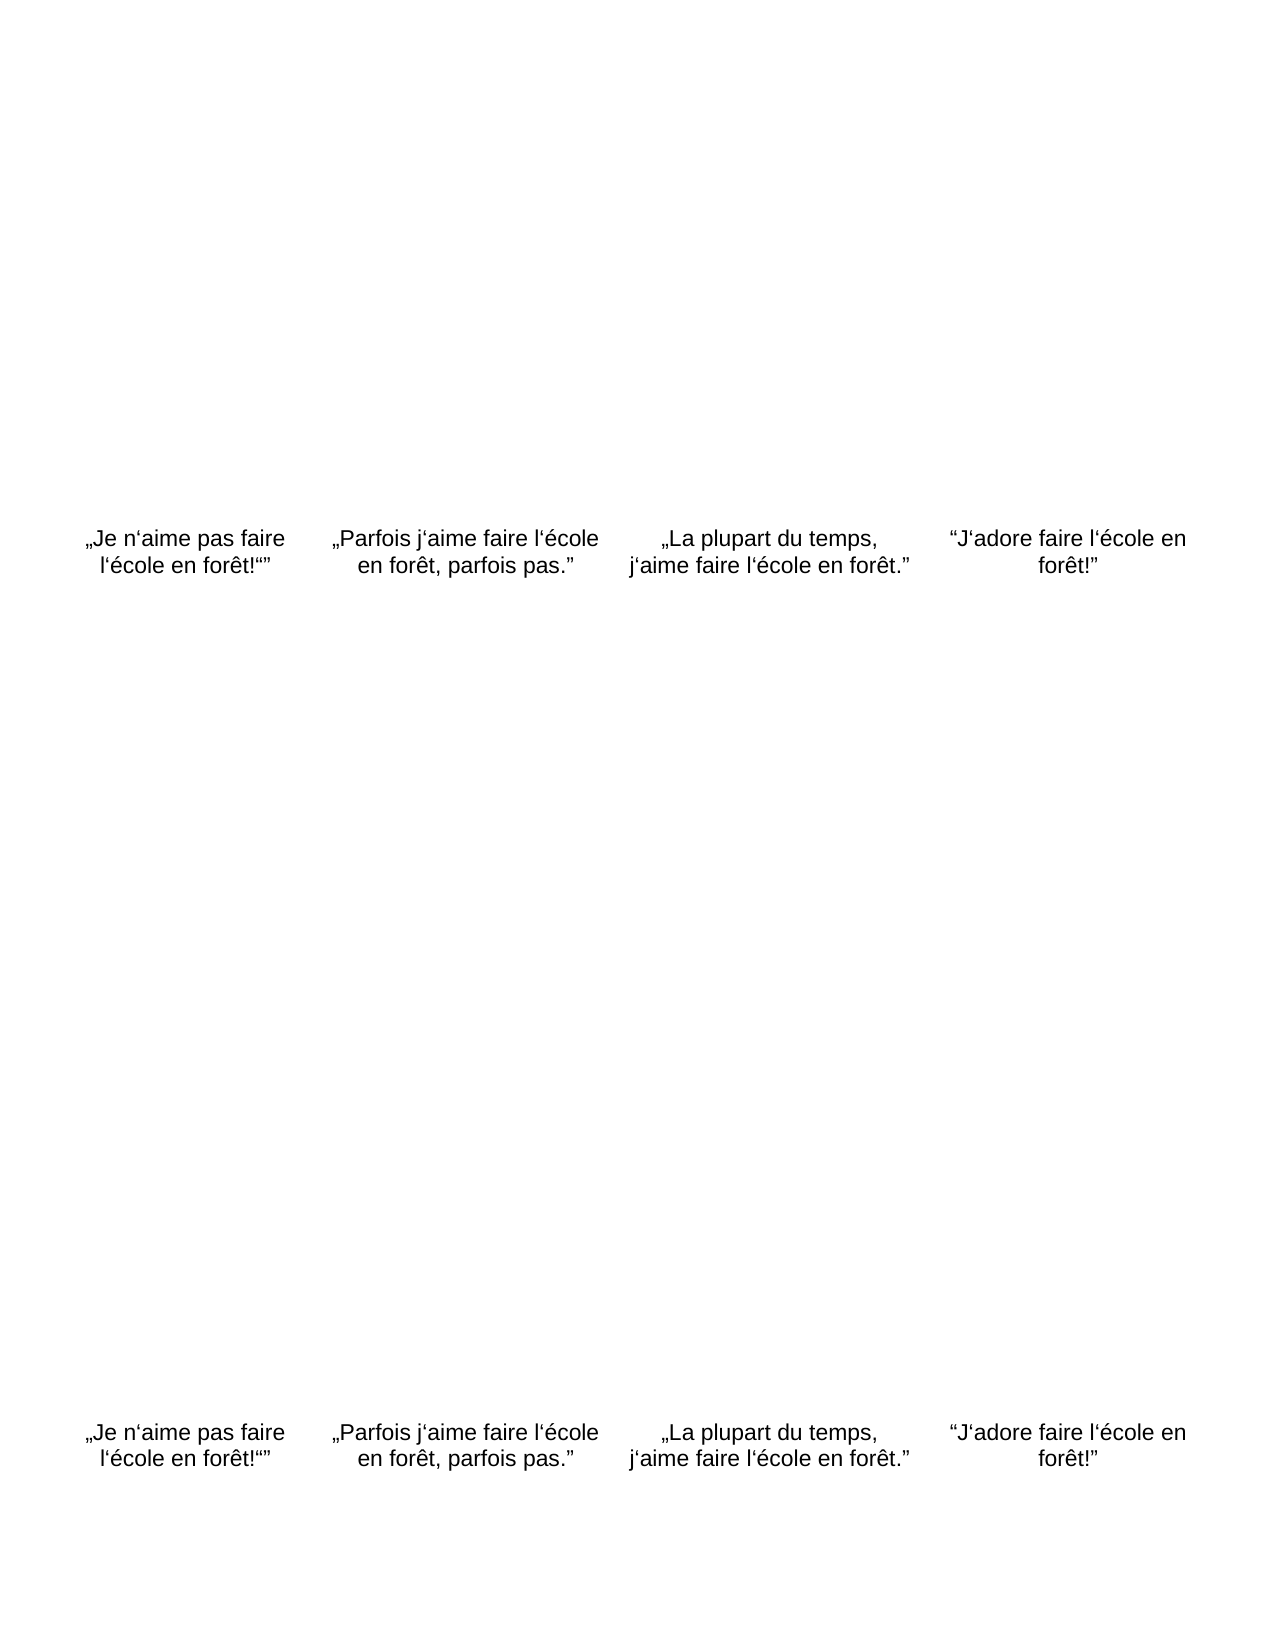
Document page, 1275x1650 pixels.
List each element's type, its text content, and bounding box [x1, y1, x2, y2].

table_header „Parfois j‘aime faire l‘école en forêt, parfois pas.” [309, 525, 622, 578]
table_header „La plupart du temps, j‘aime faire l‘école en forêt.” [622, 1419, 917, 1472]
table_header „La plupart du temps, j‘aime faire l‘école en forêt.” [622, 525, 917, 578]
table_header „Parfois j‘aime faire l‘école en forêt, parfois pas.” [309, 1419, 622, 1472]
table_header „Je n‘aime pas faire l‘école en forêt!“” [61, 525, 309, 578]
table_header “J‘adore faire l‘école en forêt!” [917, 525, 1219, 578]
table_header „Je n‘aime pas faire l‘école en forêt!“” [61, 1419, 309, 1472]
table_header “J‘adore faire l‘école en forêt!” [917, 1419, 1219, 1472]
